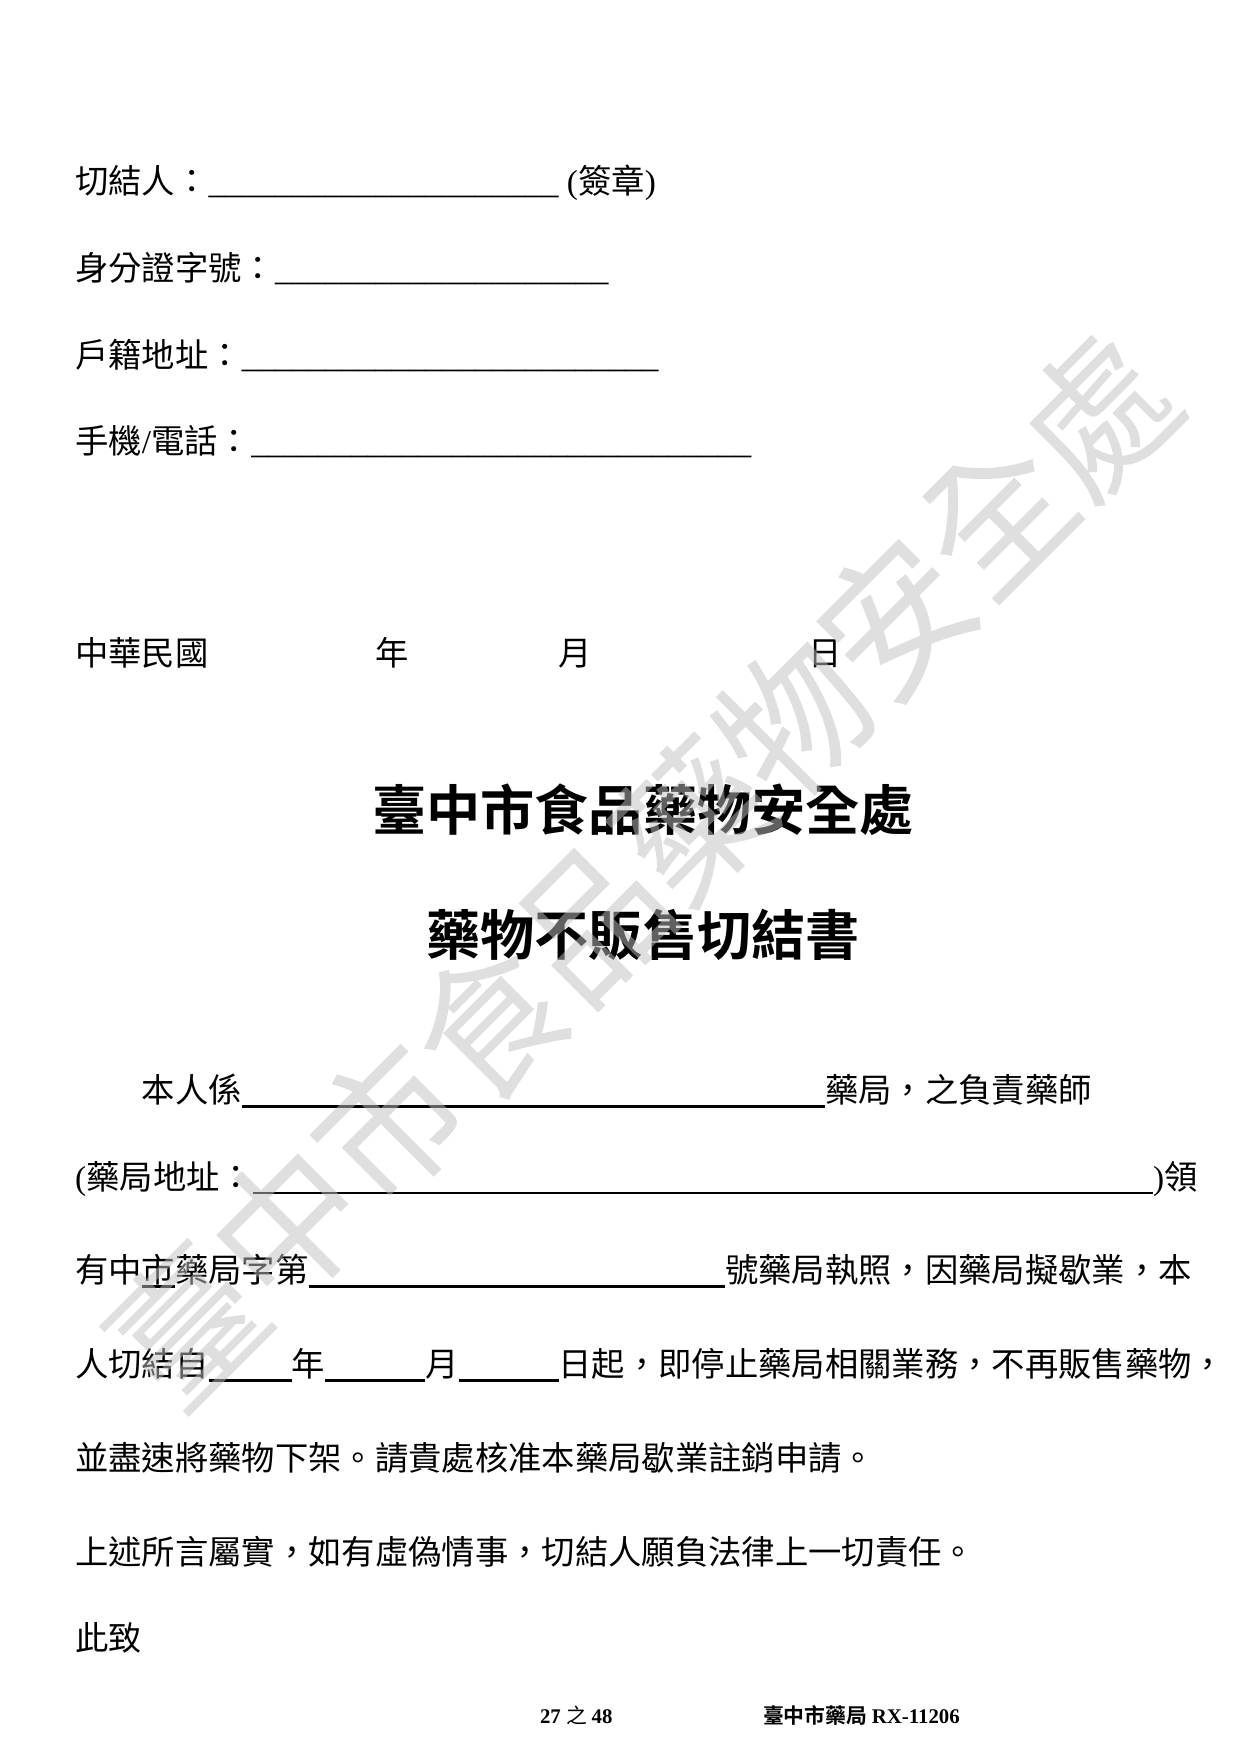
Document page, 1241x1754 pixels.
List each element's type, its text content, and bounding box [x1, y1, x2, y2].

text (藥局地址： )領有中市藥局字第 號藥局執照，因藥局擬歇業，本人切結自 年 月 日起，即停止藥局相關業務，不再販售藥物，並盡速將藥物下架。請貴處核准本藥局歇業註銷申請。 上述所言屬實，如有虛偽情事，切結人願負法律上一切責任。 [75, 1133, 1211, 1571]
text 戶籍地址：_________________________ [75, 311, 1211, 373]
text 身分證字號：____________________ [75, 224, 1211, 287]
text 中華民國 年 月 日 [885, 609, 919, 648]
text 本人係 [75, 1046, 397, 1109]
text 此致 [75, 1594, 1211, 1657]
text 藥局，之負責藥師 [368, 1046, 1211, 1109]
text 藥物不販售切結書 [565, 932, 575, 950]
text 切結人：_____________________ (簽章) [75, 138, 1211, 200]
text 藥物不販售切結書 [535, 865, 593, 913]
text 藥物不販售切結書 [479, 975, 500, 984]
text 中華民國 年 月 日 [830, 609, 919, 671]
text 藥物不販售切結書 [567, 859, 1211, 984]
text 中華民國 年 月 日 [75, 609, 832, 671]
text 手機/電話：______________________________ [75, 397, 1064, 460]
text 藥物不販售切結書 [620, 897, 653, 943]
text 藥物不販售切結書 [75, 859, 561, 984]
text 中華民國 年 月 日 [926, 609, 1211, 671]
text 藥物不販售切結書 [510, 925, 526, 958]
text 藥物不販售切結書 [501, 918, 568, 984]
text 藥物不販售切結書 [567, 946, 612, 984]
text [1044, 397, 1211, 460]
text 臺中市食品藥物安全處 [75, 734, 1211, 859]
